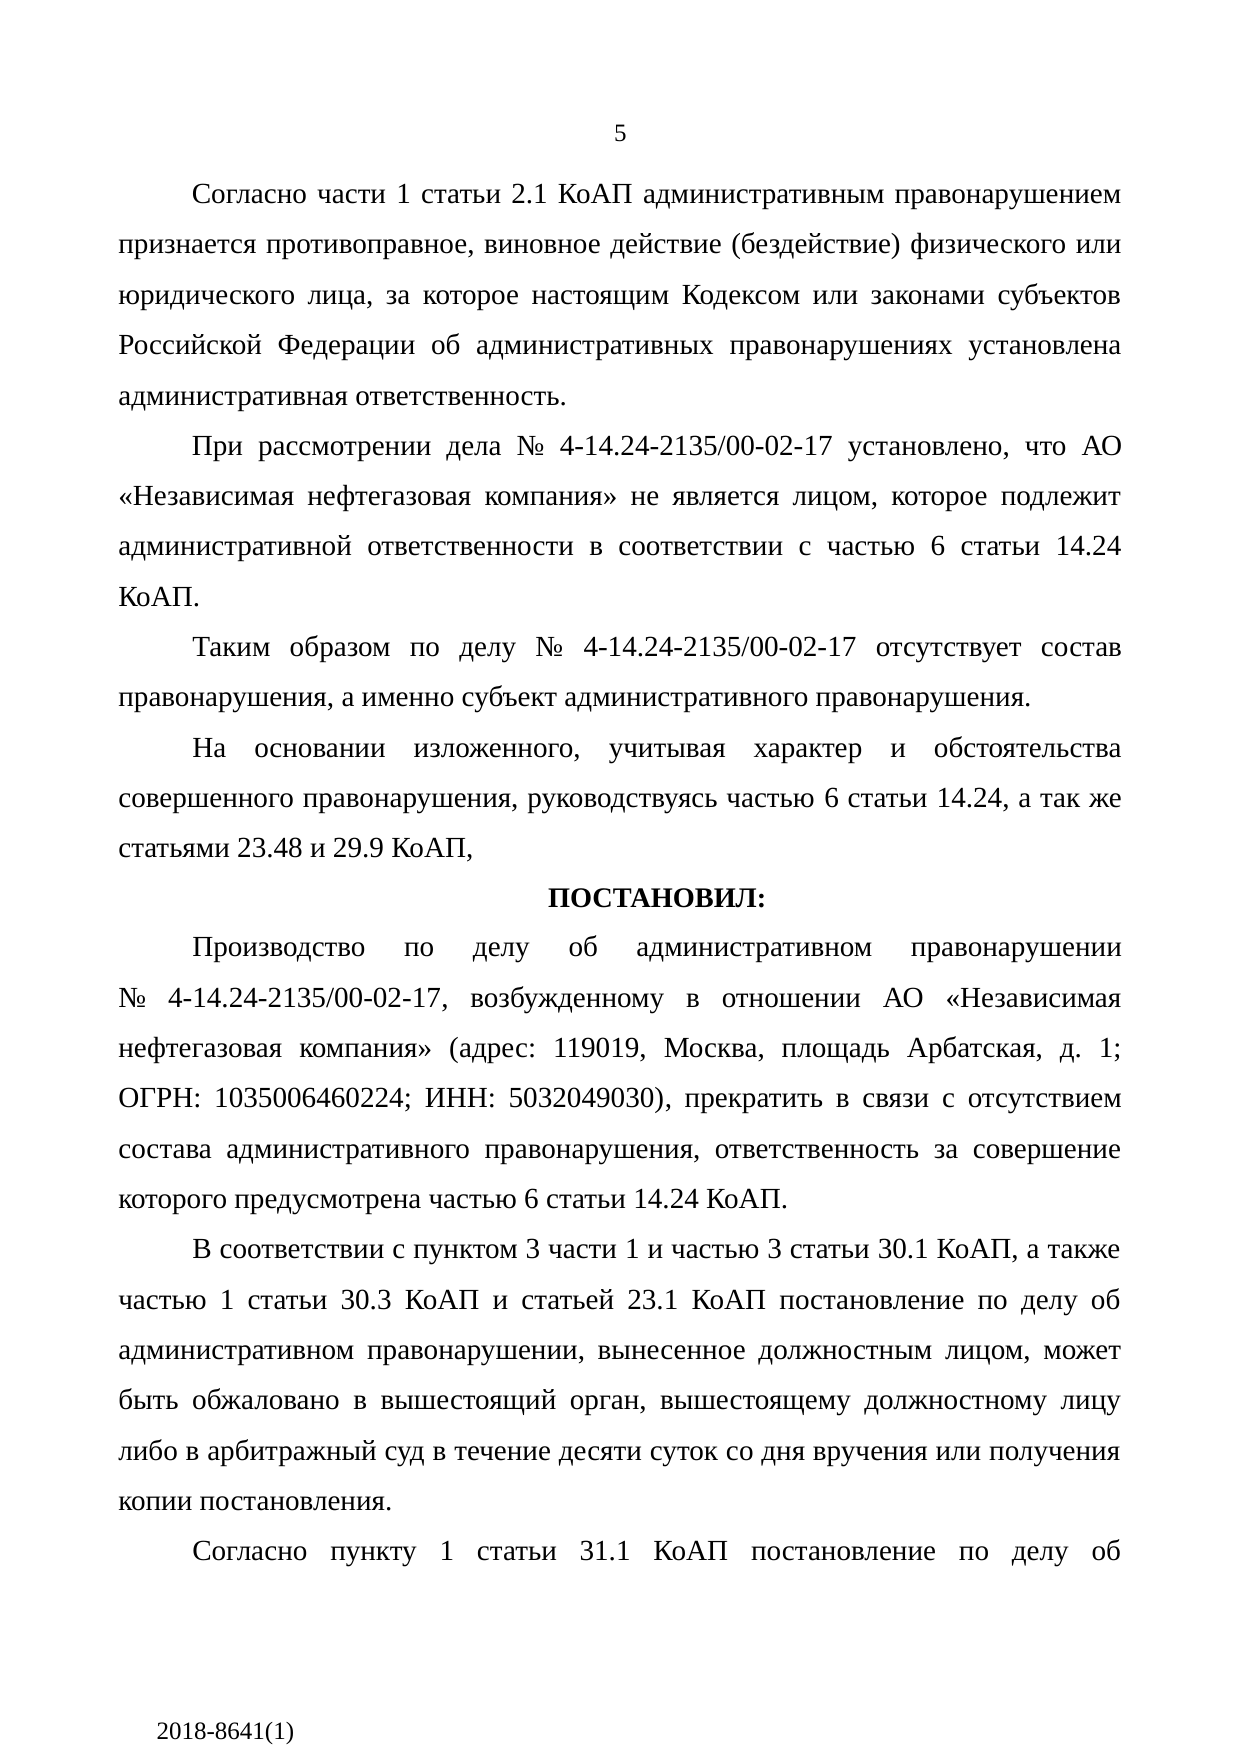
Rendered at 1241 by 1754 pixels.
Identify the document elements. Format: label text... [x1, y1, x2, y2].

text Согласно пункту 1 статьи 31.1 КоАП постановление по делу об [118, 1533, 1122, 1567]
text Таким образом по делу № 4-14.24-2135/00-02-17 отсутствует состав правонарушения, а именно субъект административного правонарушения. [118, 629, 1122, 713]
text ПОСТАНОВИЛ: [118, 881, 1122, 913]
text В соответствии с пунктом 3 части 1 и частью 3 статьи 30.1 КоАП, а также частью 1 статьи 30.3 КоАП и статьей 23.1 КоАП постановление по делу об административном правонарушении, вынесенное должностным лицом, может быть обжаловано в вышестоящий орган, вышестоящему должностному лицу либо в арбитражный суд в течение десяти суток со дня вручения или получения копии постановления. [118, 1231, 1122, 1517]
text На основании изложенного, учитывая характер и обстоятельства совершенного правонарушения, руководствуясь частью 6 статьи 14.24, а так же статьями 23.48 и 29.9 КоАП, [118, 730, 1122, 864]
text Согласно части 1 статьи 2.1 КоАП административным правонарушением признается противоправное, виновное действие (бездействие) физического или юридического лица, за которое настоящим Кодексом или законами субъектов Российской Федерации об административных правонарушениях установлена административная ответственность. [118, 176, 1122, 411]
text Производство по делу об административном правонарушении № 4-14.24-2135/00-02-17, возбужденному в отношении АО «Независимая нефтегазовая компания» (адрес: 119019, Москва, площадь Арбатская, д. 1; ОГРН: 1035006460224; ИНН: 5032049030), прекратить в связи с отсутствием состава административного правонарушения, ответственность за совершение которого предусмотрена частью 6 статьи 14.24 КоАП. [118, 929, 1122, 1215]
text При рассмотрении дела № 4-14.24-2135/00-02-17 установлено, что АО «Независимая нефтегазовая компания» не является лицом, которое подлежит административной ответственности в соответствии с частью 6 статьи 14.24 КоАП. [118, 428, 1122, 612]
